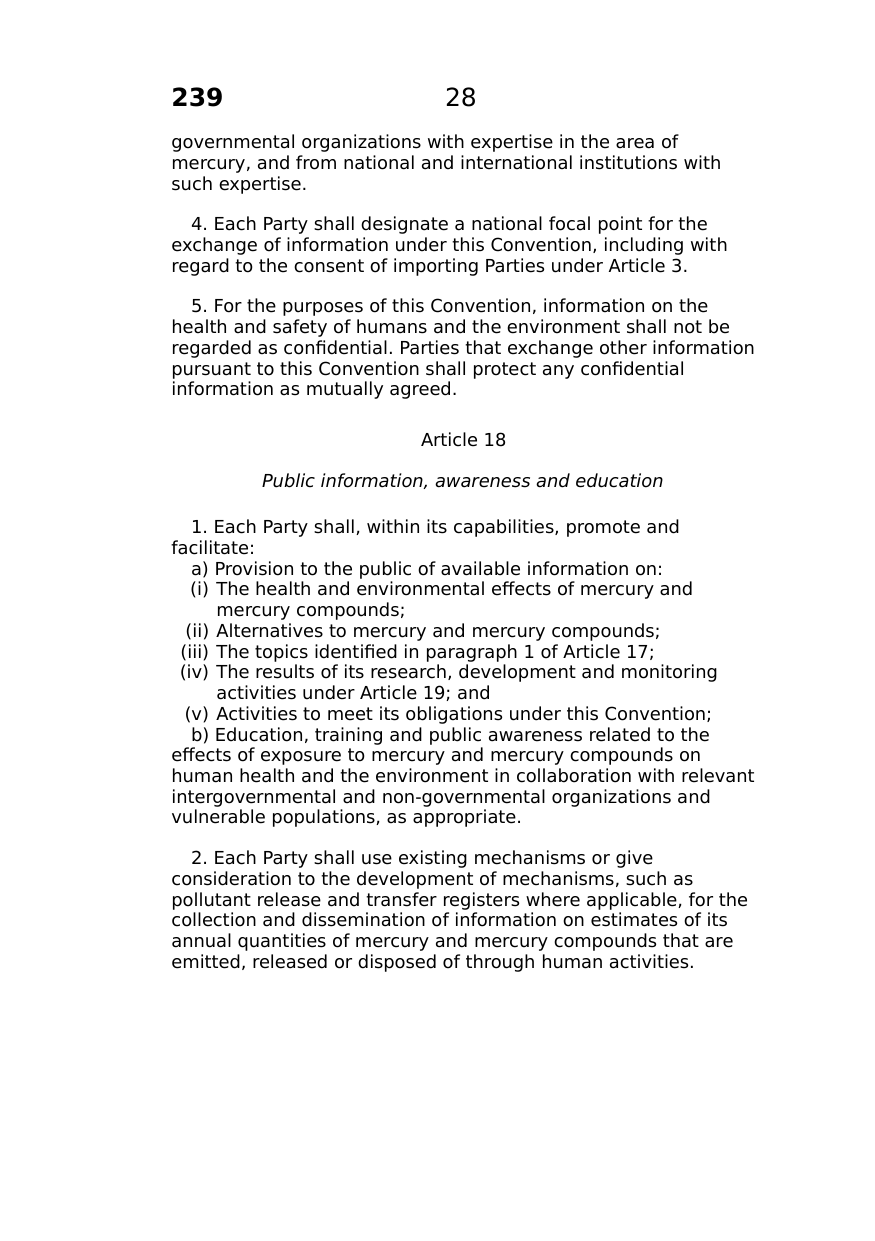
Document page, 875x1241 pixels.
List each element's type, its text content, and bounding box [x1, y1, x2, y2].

text governmental organizations with expertise in the area of mercury, and from national and international institutions with such expertise. [171, 132, 756, 194]
text 4. Each Party shall designate a national focal point for the exchange of information under this Convention, including with regard to the consent of importing Parties under Article 3. [171, 214, 756, 276]
text (iii) The topics identified in paragraph 1 of Article 17; [171, 641, 756, 662]
text a) Provision to the public of available information on: [171, 558, 756, 579]
text (i) The health and environmental effects of mercury and mercury compounds; [171, 579, 756, 621]
text (iv) The results of its research, development and monitoring activities under Article 19; and [171, 662, 756, 704]
text 2. Each Party shall use existing mechanisms or give consideration to the development of mechanisms, such as pollutant release and transfer registers where applicable, for the collection and dissemination of information on estimates of its annual quantities of mercury and mercury compounds that are emitted, released or disposed of through human activities. [171, 848, 756, 972]
text b) Education, training and public awareness related to the effects of exposure to mercury and mercury compounds on human health and the environment in collaboration with relevant intergovernmental and non-governmental organizations and vulnerable populations, as appropriate. [171, 724, 756, 828]
text (v) Activities to meet its obligations under this Convention; [171, 704, 756, 724]
text 5. For the purposes of this Convention, information on the health and safety of humans and the environment shall not be regarded as confidential. Parties that exchange other information pursuant to this Convention shall protect any confidential information as mutually agreed. [171, 296, 756, 400]
text (ii) Alternatives to mercury and mercury compounds; [171, 621, 756, 641]
text 1. Each Party shall, within its capabilities, promote and facilitate: [171, 517, 756, 558]
subtitle Article 18 Public information, awareness and education [171, 430, 756, 492]
